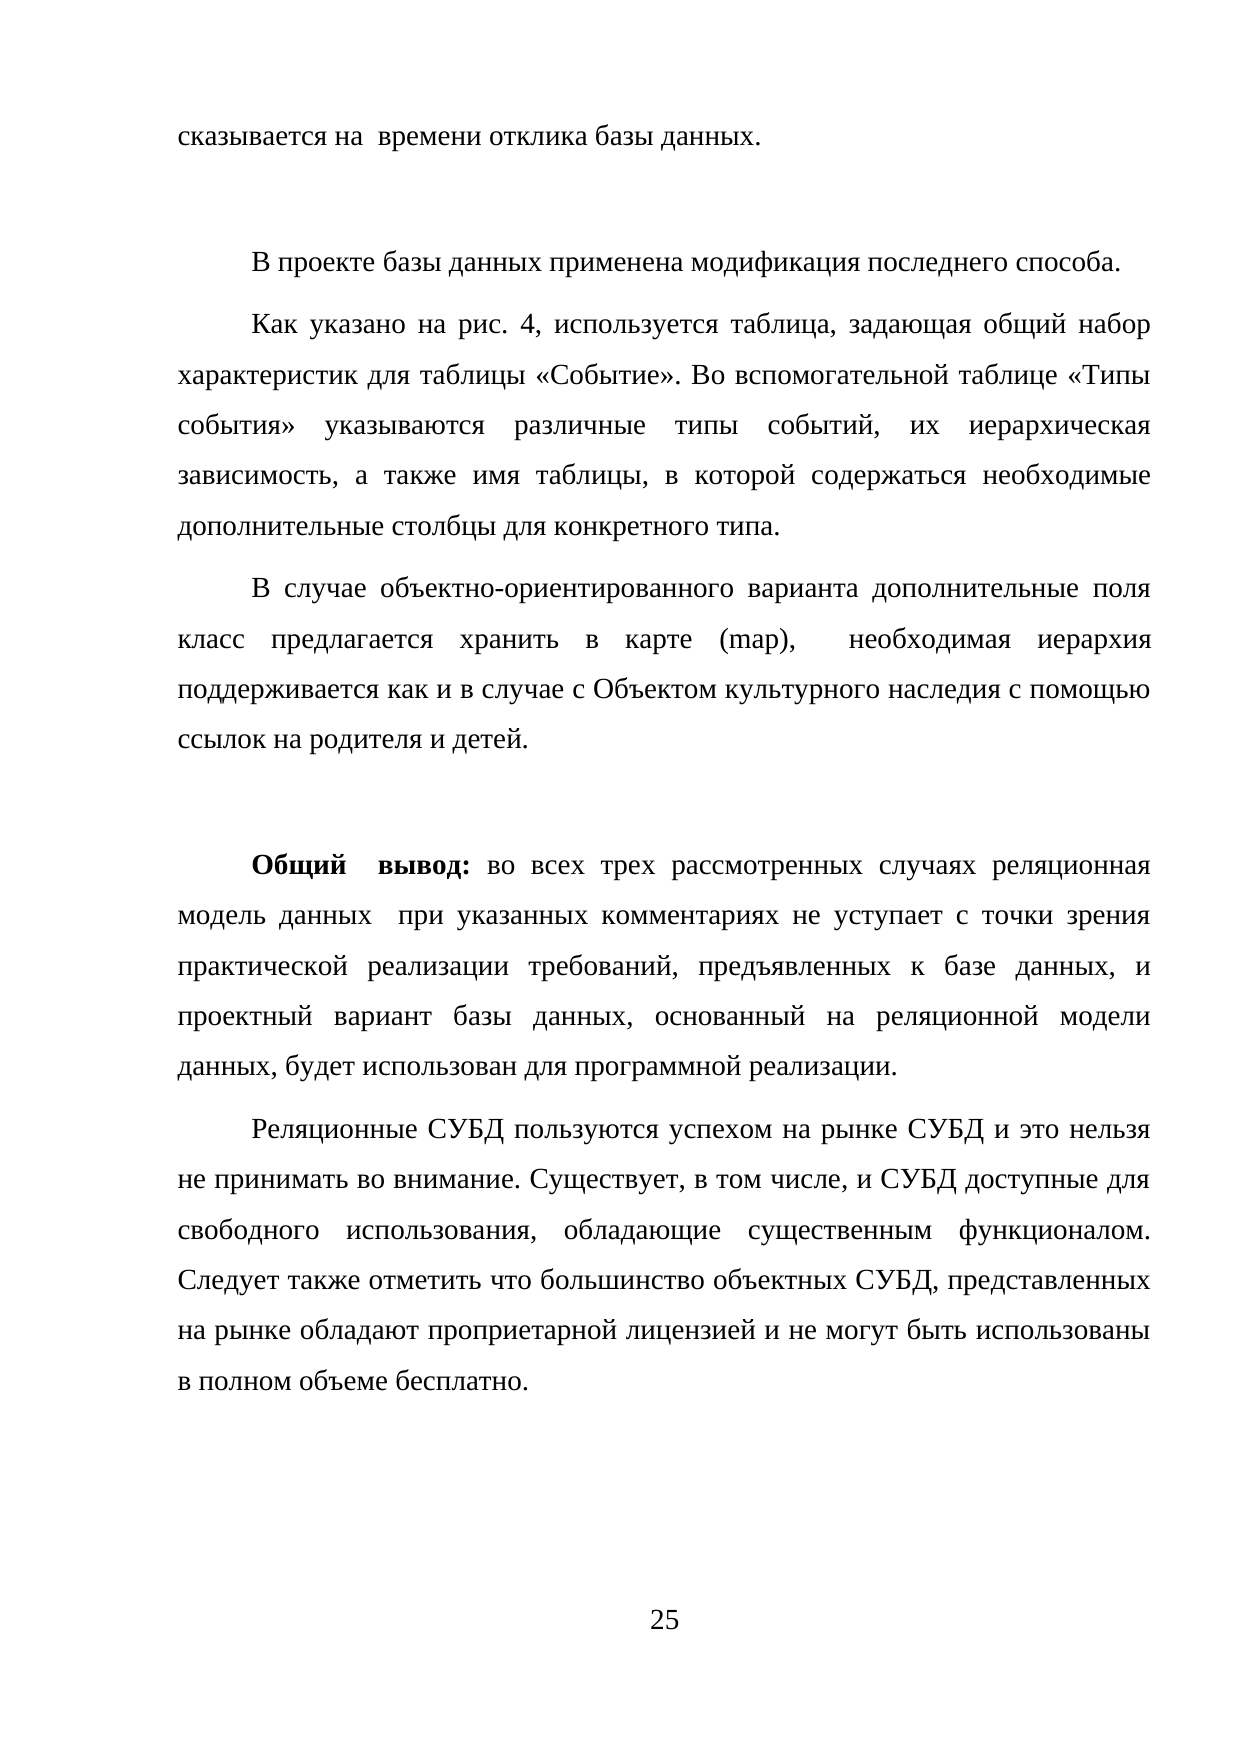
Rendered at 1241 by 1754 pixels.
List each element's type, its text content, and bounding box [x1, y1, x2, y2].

text сказывается на времени отклика базы данных. [177, 118, 1152, 152]
text Как указано на рис. 4, используется таблица, задающая общий набор характеристик для таблицы «Событие». Во вспомогательной таблице «Типы события» указываются различные типы событий, их иерархическая зависимость, а также имя таблицы, в которой содержаться необходимые дополнительные столбцы для конкретного типа. [177, 307, 1152, 541]
text В случае объектно-ориентированного варианта дополнительные поля класс предлагается хранить в карте (map), необходимая иерархия поддерживается как и в случае с Объектом культурного наследия с помощью ссылок на родителя и детей. [177, 571, 1152, 755]
text Реляционные СУБД пользуются успехом на рынке СУБД и это нельзя не принимать во внимание. Существует, в том числе, и СУБД доступные для свободного использования, обладающие существенным функционалом. Следует также отметить что большинство объектных СУБД, представленных на рынке обладают проприетарной лицензией и не могут быть использованы в полном объеме бесплатно. [177, 1111, 1152, 1396]
text Общий вывод: во всех трех рассмотренных случаях реляционная модель данных при указанных комментариях не уступает с точки зрения практической реализации требований, предъявленных к базе данных, и проектный вариант базы данных, основанный на реляционной модели данных, будет использован для программной реализации. [177, 847, 1152, 1082]
text В проекте базы данных применена модификация последнего способа. [177, 244, 1152, 277]
